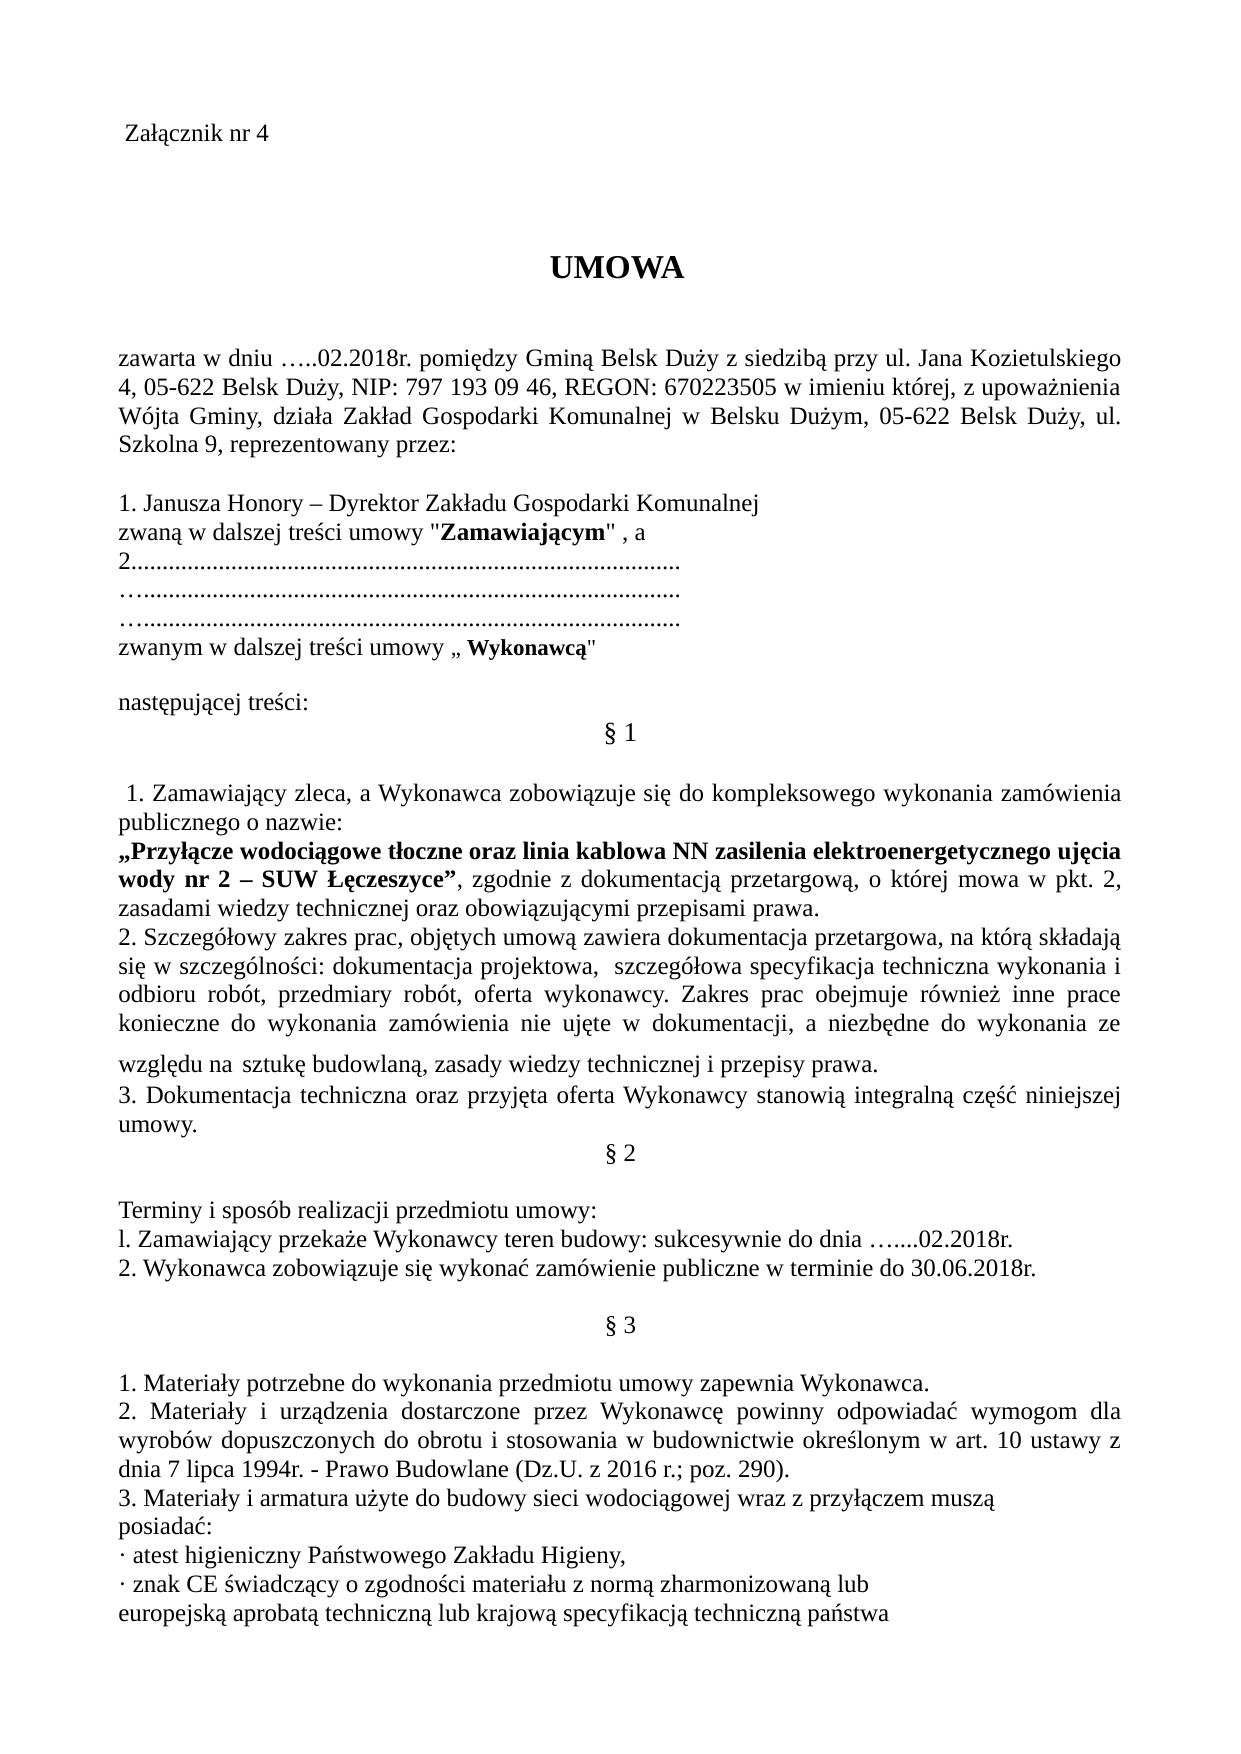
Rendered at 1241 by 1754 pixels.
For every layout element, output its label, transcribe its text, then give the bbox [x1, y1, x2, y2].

text § 2 [118, 1138, 1122, 1166]
text 2. Szczegółowy zakres prac, objętych umową zawiera dokumentacja przetargowa, na którą składają się w szczególności: dokumentacja projektowa, szczegółowa specyfikacja techniczna wykonania i odbioru robót, przedmiary robót, oferta wykonawcy. Zakres prac obejmuje również inne prace konieczne do wykonania zamówienia nie ujęte w dokumentacji, a niezbędne do wykonania ze względu na sztukę budowlaną, zasady wiedzy technicznej i przepisy prawa. [118, 922, 1122, 1080]
text następującej treści: [118, 687, 1122, 716]
text 1. Materiały potrzebne do wykonania przedmiotu umowy zapewnia Wykonawca. [118, 1368, 1122, 1396]
text zawarta w dniu …..02.2018r. pomiędzy Gminą Belsk Duży z siedzibą przy ul. Jana Kozietulskiego 4, 05-622 Belsk Duży, NIP: 797 193 09 46, REGON: 670223505 w imieniu której, z upoważnienia Wójta Gminy, działa Zakład Gospodarki Komunalnej w Belsku Dużym, 05-622 Belsk Duży, ul. Szkolna 9, reprezentowany przez: [118, 343, 1122, 458]
text …...................................................................................... [118, 574, 1122, 603]
text 2........................................................................................ [118, 546, 1122, 574]
text zwanym w dalszej treści umowy „ Wykonawcą" [118, 632, 1122, 661]
text 2. Materiały i urządzenia dostarczone przez Wykonawcę powinny odpowiadać wymogom dla wyrobów dopuszczonych do obrotu i stosowania w budownictwie określonym w art. 10 ustawy z dnia 7 lipca 1994r. - Prawo Budowlane (Dz.U. z 2016 r.; poz. 290). [118, 1396, 1122, 1483]
text UMOWA [118, 247, 1122, 286]
text zwaną w dalszej treści umowy "Zamawiającym" , a [118, 517, 1122, 546]
text 1. Zamawiający zleca, a Wykonawca zobowiązuje się do kompleksowego wykonania zamówienia publicznego o nazwie: [118, 778, 1122, 836]
text posiadać: [118, 1511, 1122, 1540]
text Terminy i sposób realizacji przedmiotu umowy: [118, 1195, 1122, 1224]
text Załącznik nr 4 [118, 118, 1122, 147]
text · znak CE świadczący o zgodności materiału z normą zharmonizowaną lub [118, 1569, 1122, 1598]
text 1. Janusza Honory – Dyrektor Zakładu Gospodarki Komunalnej [118, 488, 1122, 517]
text 3. Dokumentacja techniczna oraz przyjęta oferta Wykonawcy stanowią integralną część niniejszej umowy. [118, 1080, 1122, 1138]
text § 3 [118, 1310, 1122, 1339]
text …...................................................................................... [118, 603, 1122, 632]
text l. Zamawiający przekaże Wykonawcy teren budowy: sukcesywnie do dnia …....02.2018r. [118, 1224, 1122, 1253]
text „Przyłącze wodociągowe tłoczne oraz linia kablowa NN zasilenia elektroenergetycznego ujęcia wody nr 2 – SUW Łęczeszyce”, zgodnie z dokumentacją przetargową, o której mowa w pkt. 2, zasadami wiedzy technicznej oraz obowiązującymi przepisami prawa. [118, 836, 1122, 922]
text § 1 [118, 716, 1122, 747]
text 3. Materiały i armatura użyte do budowy sieci wodociągowej wraz z przyłączem muszą [118, 1483, 1122, 1511]
text europejską aprobatą techniczną lub krajową specyfikacją techniczną państwa [118, 1598, 1122, 1626]
text · atest higieniczny Państwowego Zakładu Higieny, [118, 1540, 1122, 1569]
text 2. Wykonawca zobowiązuje się wykonać zamówienie publiczne w terminie do 30.06.2018r. [118, 1253, 1122, 1281]
